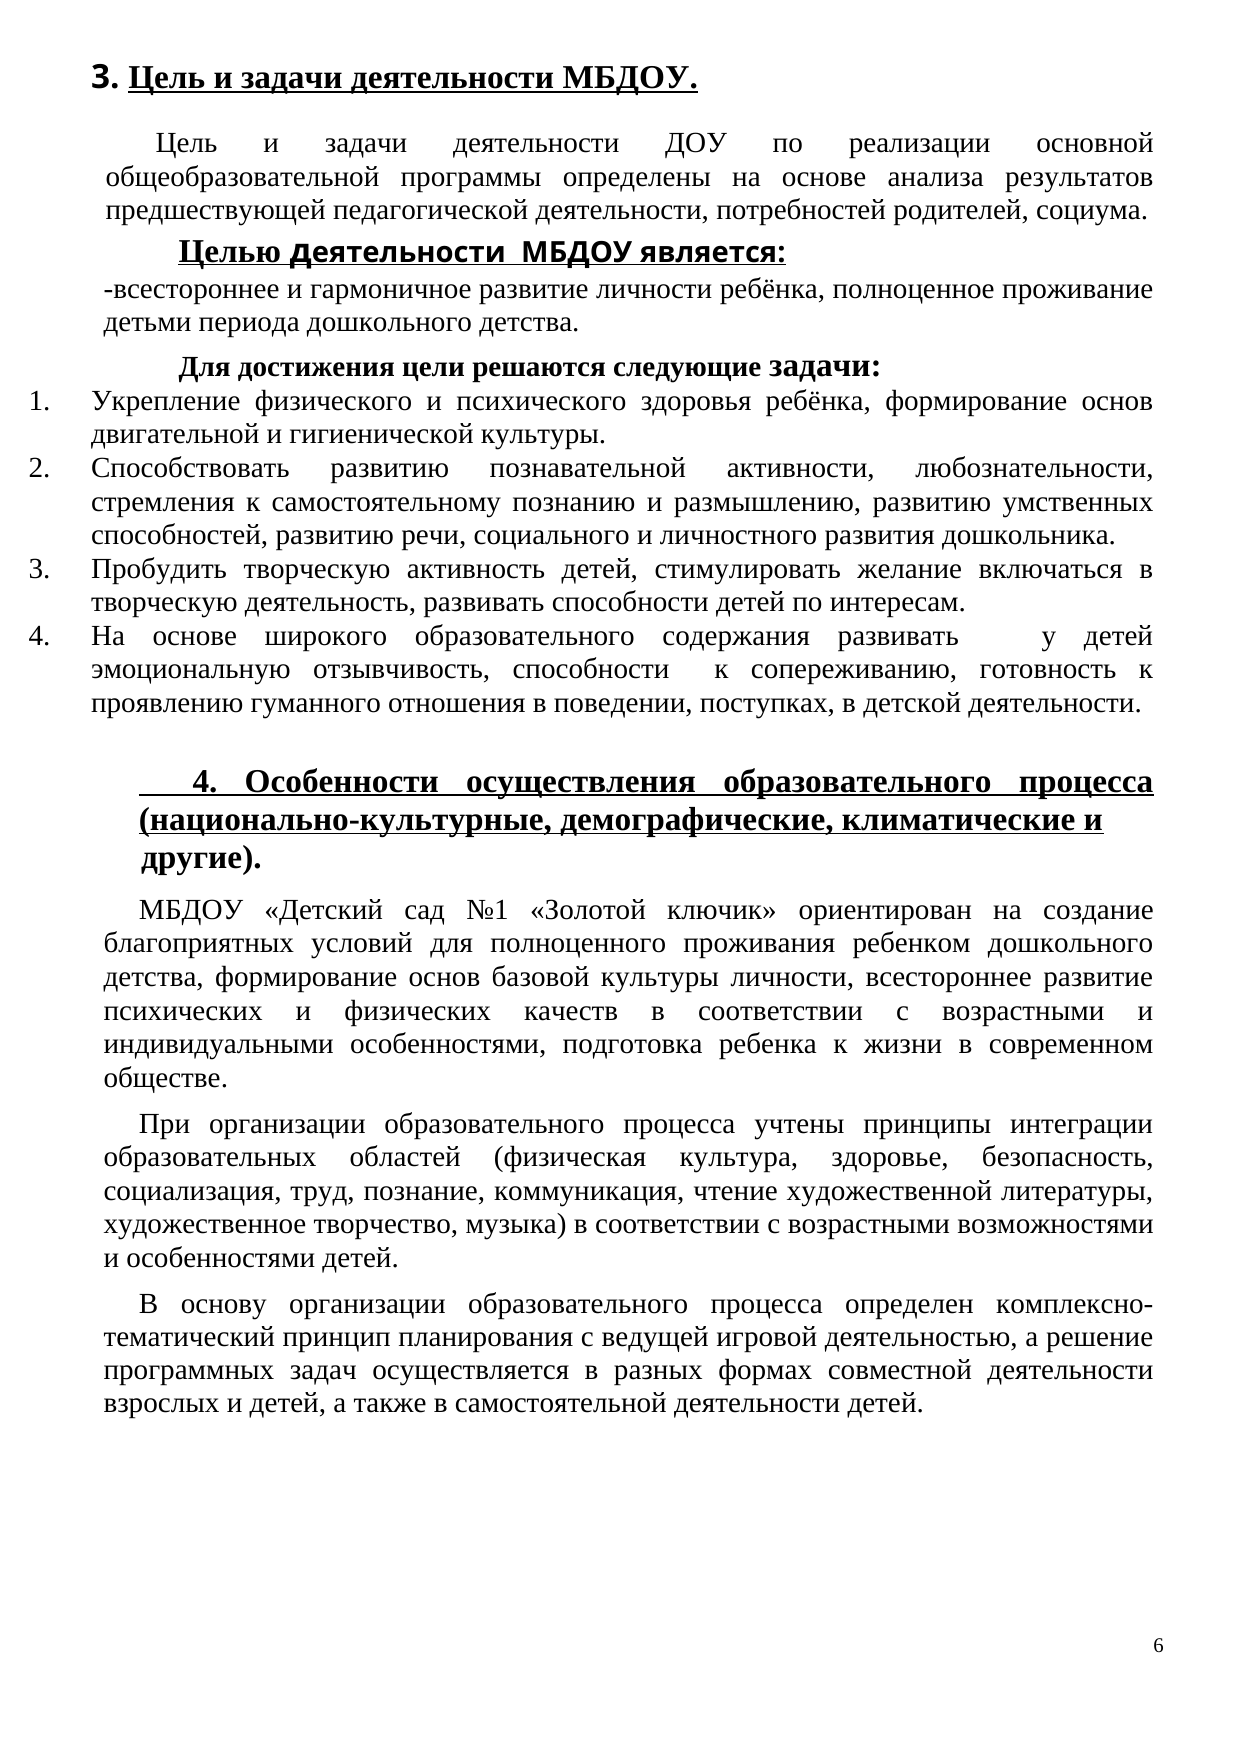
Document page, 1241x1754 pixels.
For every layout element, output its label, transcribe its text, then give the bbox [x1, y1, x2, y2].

list Укрепление физического и психического здоровья ребёнка, формирование основ двигательной и гигиенической культуры. [28, 383, 1154, 451]
text Для достижения цели решаются следующие задачи: [139, 350, 1156, 383]
text Целью деятельности МБДОУ является: [139, 226, 1156, 272]
text -всестороннее и гармоничное развитие личности ребёнка, полноценное проживание детьми периода дошкольного детства. [103, 272, 1154, 338]
text другие). [91, 838, 1154, 876]
text 3. Цель и задачи деятельности МБДОУ. [91, 63, 1108, 95]
text Цель и задачи деятельности ДОУ по реализации основной общеобразовательной программы определены на основе анализа результатов предшествующей педагогической деятельности, потребностей родителей, социума. [105, 126, 1154, 226]
text (национально-культурные, демографические, климатические и [139, 796, 1154, 838]
text При организации образовательного процесса учтены принципы интеграции образовательных областей (физическая культура, здоровье, безопасность, социализация, труд, познание, коммуникация, чтение художественной литературы, художественное творчество, музыка) в соответствии с возрастными возможностями и особенностями детей. [103, 1106, 1154, 1274]
text МБДОУ «Детский сад №1 «Золотой ключик» ориентирован на создание благоприятных условий для полноценного проживания ребенком дошкольного детства, формирование основ базовой культуры личности, всестороннее развитие психических и физических качеств в соответствии с возрастными и индивидуальными особенностями, подготовка ребенка к жизни в современном обществе. [103, 893, 1154, 1094]
list Пробудить творческую активность детей, стимулировать желание включаться в творческую деятельность, развивать способности детей по интересам. [28, 551, 1154, 618]
text В основу организации образовательного процесса определен комплексно- тематический принцип планирования с ведущей игровой деятельностью, а решение программных задач осуществляется в разных формах совместной деятельности взрослых и детей, а также в самостоятельной деятельности детей. [103, 1287, 1154, 1419]
list На основе широкого образовательного содержания развивать у детей эмоциональную отзывчивость, способности к сопереживанию, готовность к проявлению гуманного отношения в поведении, поступках, в детской деятельности. [28, 618, 1154, 719]
text 4. Особенности осуществления образовательного процесса [139, 761, 1154, 794]
list Способствовать развитию познавательной активности, любознательности, стремления к самостоятельному познанию и размышлению, развитию умственных способностей, развитию речи, социального и личностного развития дошкольника. [28, 451, 1154, 551]
